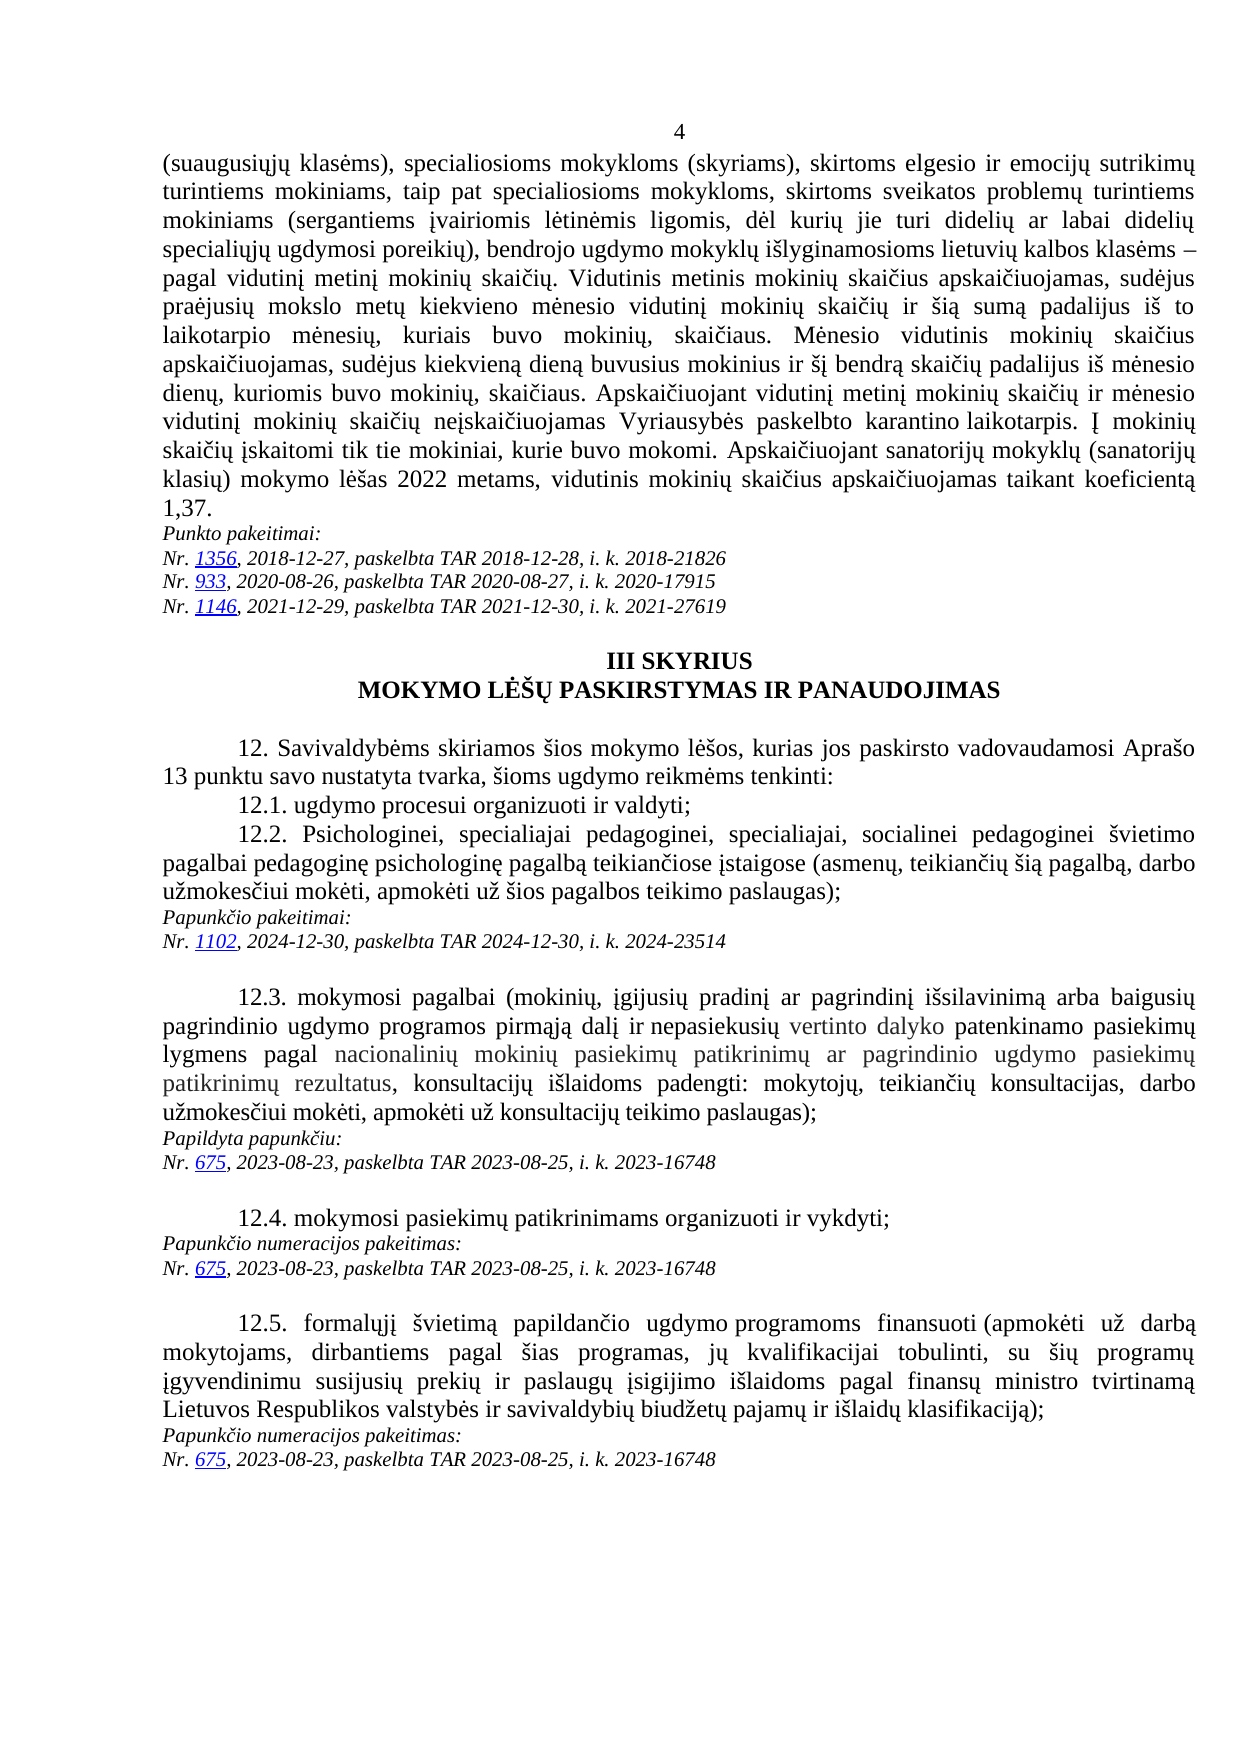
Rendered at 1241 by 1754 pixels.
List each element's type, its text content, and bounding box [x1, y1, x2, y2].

text Papunkčio numeracijos pakeitimas: [162, 1423, 1196, 1447]
text 12.1. ugdymo procesui organizuoti ir valdyti; [162, 790, 1196, 819]
text Papunkčio pakeitimai: [162, 905, 1196, 929]
text Nr. 1356, 2018-12-27, paskelbta TAR 2018-12-28, i. k. 2018-21826 [162, 545, 1196, 569]
text 12.4. mokymosi pasiekimų patikrinimams organizuoti ir vykdyti; [162, 1203, 1196, 1231]
text Papunkčio numeracijos pakeitimas: [162, 1231, 1196, 1255]
text 12. Savivaldybėms skiriamos šios mokymo lėšos, kurias jos paskirsto vadovaudamosi Aprašo 13 punktu savo nustatyta tvarka, šioms ugdymo reikmėms tenkinti: [162, 733, 1196, 790]
text Nr. 1146, 2021-12-29, paskelbta TAR 2021-12-30, i. k. 2021-27619 [162, 593, 1196, 618]
text Nr. 675, 2023-08-23, paskelbta TAR 2023-08-25, i. k. 2023-16748 [162, 1255, 1196, 1279]
text Nr. 933, 2020-08-26, paskelbta TAR 2020-08-27, i. k. 2020-17915 [162, 569, 1196, 593]
text Nr. 675, 2023-08-23, paskelbta TAR 2023-08-25, i. k. 2023-16748 [162, 1447, 1196, 1471]
text III SKYRIUS [162, 646, 1196, 675]
text 12.3. mokymosi pagalbai (mokinių, įgijusių pradinį ar pagrindinį išsilavinimą arba baigusių pagrindinio ugdymo programos pirmąją dalį ir nepasiekusių vertinto dalyko patenkinamo pasiekimų lygmens pagal nacionalinių mokinių pasiekimų patikrinimų ar pagrindinio ugdymo pasiekimų patikrinimų rezultatus, konsultacijų išlaidoms padengti: mokytojų, teikiančių konsultacijas, darbo užmokesčiui mokėti, apmokėti už konsultacijų teikimo paslaugas); [162, 982, 1196, 1126]
text Papildyta papunkčiu: [162, 1126, 1196, 1150]
text MOKYMO LĖŠŲ PASKIRSTYMAS IR PANAUDOJIMAS [162, 675, 1196, 704]
text 12.2. Psichologinei, specialiajai pedagoginei, specialiajai, socialinei pedagoginei švietimo pagalbai pedagoginę psichologinę pagalbą teikiančiose įstaigose (asmenų, teikiančių šią pagalbą, darbo užmokesčiui mokėti, apmokėti už šios pagalbos teikimo paslaugas); [162, 819, 1196, 905]
text Nr. 675, 2023-08-23, paskelbta TAR 2023-08-25, i. k. 2023-16748 [162, 1150, 1196, 1174]
text 12.5. formalųjį švietimą papildančio ugdymo programoms finansuoti (apmokėti už darbą mokytojams, dirbantiems pagal šias programas, jų kvalifikacijai tobulinti, su šių programų įgyvendinimu susijusių prekių ir paslaugų įsigijimo išlaidoms pagal finansų ministro tvirtinamą Lietuvos Respublikos valstybės ir savivaldybių biudžetų pajamų ir išlaidų klasifikaciją); [162, 1308, 1196, 1423]
text (suaugusiųjų klasėms), specialiosioms mokykloms (skyriams), skirtoms elgesio ir emocijų sutrikimų turintiems mokiniams, taip pat specialiosioms mokykloms, skirtoms sveikatos problemų turintiems mokiniams (sergantiems įvairiomis lėtinėmis ligomis, dėl kurių jie turi didelių ar labai didelių specialiųjų ugdymosi poreikių), bendrojo ugdymo mokyklų išlyginamosioms lietuvių kalbos klasėms – pagal vidutinį metinį mokinių skaičių. Vidutinis metinis mokinių skaičius apskaičiuojamas, sudėjus praėjusių mokslo metų kiekvieno mėnesio vidutinį mokinių skaičių ir šią sumą padalijus iš to laikotarpio mėnesių, kuriais buvo mokinių, skaičiaus. Mėnesio vidutinis mokinių skaičius apskaičiuojamas, sudėjus kiekvieną dieną buvusius mokinius ir šį bendrą skaičių padalijus iš mėnesio dienų, kuriomis buvo mokinių, skaičiaus. Apskaičiuojant vidutinį metinį mokinių skaičių ir mėnesio vidutinį mokinių skaičių neįskaičiuojamas Vyriausybės paskelbto karantino laikotarpis. Į mokinių skaičių įskaitomi tik tie mokiniai, kurie buvo mokomi. Apskaičiuojant sanatorijų mokyklų (sanatorijų klasių) mokymo lėšas 2022 metams, vidutinis mokinių skaičius apskaičiuojamas taikant koeficientą 1,37. [162, 148, 1196, 521]
text Nr. 1102, 2024-12-30, paskelbta TAR 2024-12-30, i. k. 2024-23514 [162, 929, 1196, 953]
text Punkto pakeitimai: [162, 521, 1196, 545]
